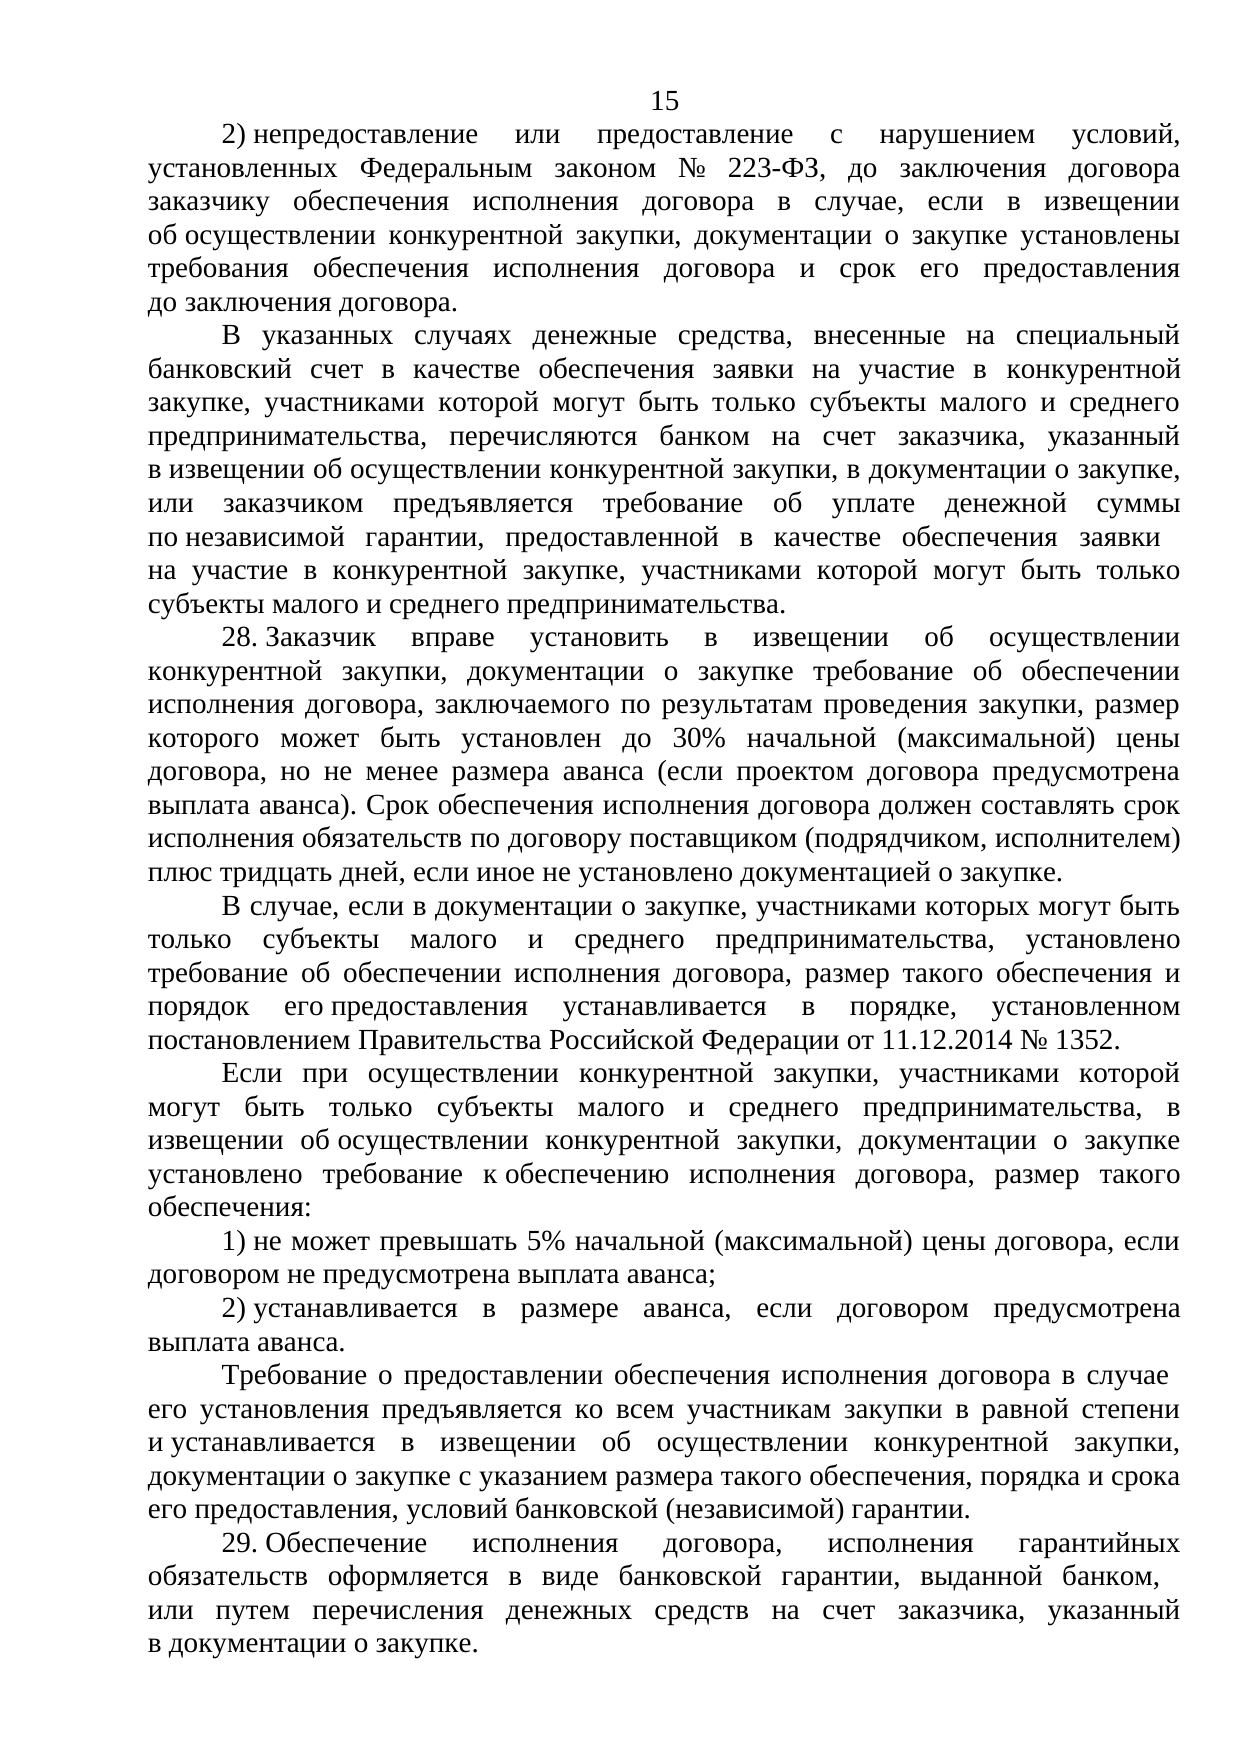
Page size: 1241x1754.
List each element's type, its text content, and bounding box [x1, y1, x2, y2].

text 29. Обеспечение исполнения договора, исполнения гарантийных обязательств оформляется в виде банковской гарантии, выданной банком, или путем перечисления денежных средств на счет заказчика, указанный в документации о закупке. [148, 1525, 1181, 1659]
text 2) устанавливается в размере аванса, если договором предусмотрена выплата аванса. [148, 1290, 1181, 1357]
text 28. Заказчик вправе установить в извещении об осуществлении конкурентной закупки, документации о закупке требование об обеспечении исполнения договора, заключаемого по результатам проведения закупки, размер которого может быть установлен до 30% начальной (максимальной) цены договора, но не менее размера аванса (если проектом договора предусмотрена выплата аванса). Срок обеспечения исполнения договора должен составлять срок исполнения обязательств по договору поставщиком (подрядчиком, исполнителем) плюс тридцать дней, если иное не установлено документацией о закупке. [148, 619, 1181, 888]
text Требование о предоставлении обеспечения исполнения договора в случае его установления предъявляется ко всем участникам закупки в равной степени и устанавливается в извещении об осуществлении конкурентной закупки, документации о закупке с указанием размера такого обеспечения, порядка и срока его предоставления, условий банковской (независимой) гарантии. [148, 1357, 1181, 1525]
text Если при осуществлении конкурентной закупки, участниками которой могут быть только субъекты малого и среднего предпринимательства, в извещении об осуществлении конкурентной закупки, документации о закупке установлено требование к обеспечению исполнения договора, размер такого обеспечения: [148, 1055, 1181, 1223]
text В указанных случаях денежные средства, внесенные на специальный банковский счет в качестве обеспечения заявки на участие в конкурентной закупке, участниками которой могут быть только субъекты малого и среднего предпринимательства, перечисляются банком на счет заказчика, указанный в извещении об осуществлении конкурентной закупки, в документации о закупке, или заказчиком предъявляется требование об уплате денежной суммы по независимой гарантии, предоставленной в качестве обеспечения заявки на участие в конкурентной закупке, участниками которой могут быть только субъекты малого и среднего предпринимательства. [148, 317, 1181, 619]
text 2) непредоставление или предоставление с нарушением условий, установленных Федеральным законом № 223-ФЗ, до заключения договора заказчику обеспечения исполнения договора в случае, если в извещении об осуществлении конкурентной закупки, документации о закупке установлены требования обеспечения исполнения договора и срок его предоставления до заключения договора. [148, 116, 1181, 317]
text 1) не может превышать 5% начальной (максимальной) цены договора, если договором не предусмотрена выплата аванса; [148, 1223, 1181, 1290]
text В случае, если в документации о закупке, участниками которых могут быть только субъекты малого и среднего предпринимательства, установлено требование об обеспечении исполнения договора, размер такого обеспечения и порядок его предоставления устанавливается в порядке, установленном постановлением Правительства Российской Федерации от 11.12.2014 № 1352. [148, 888, 1181, 1055]
